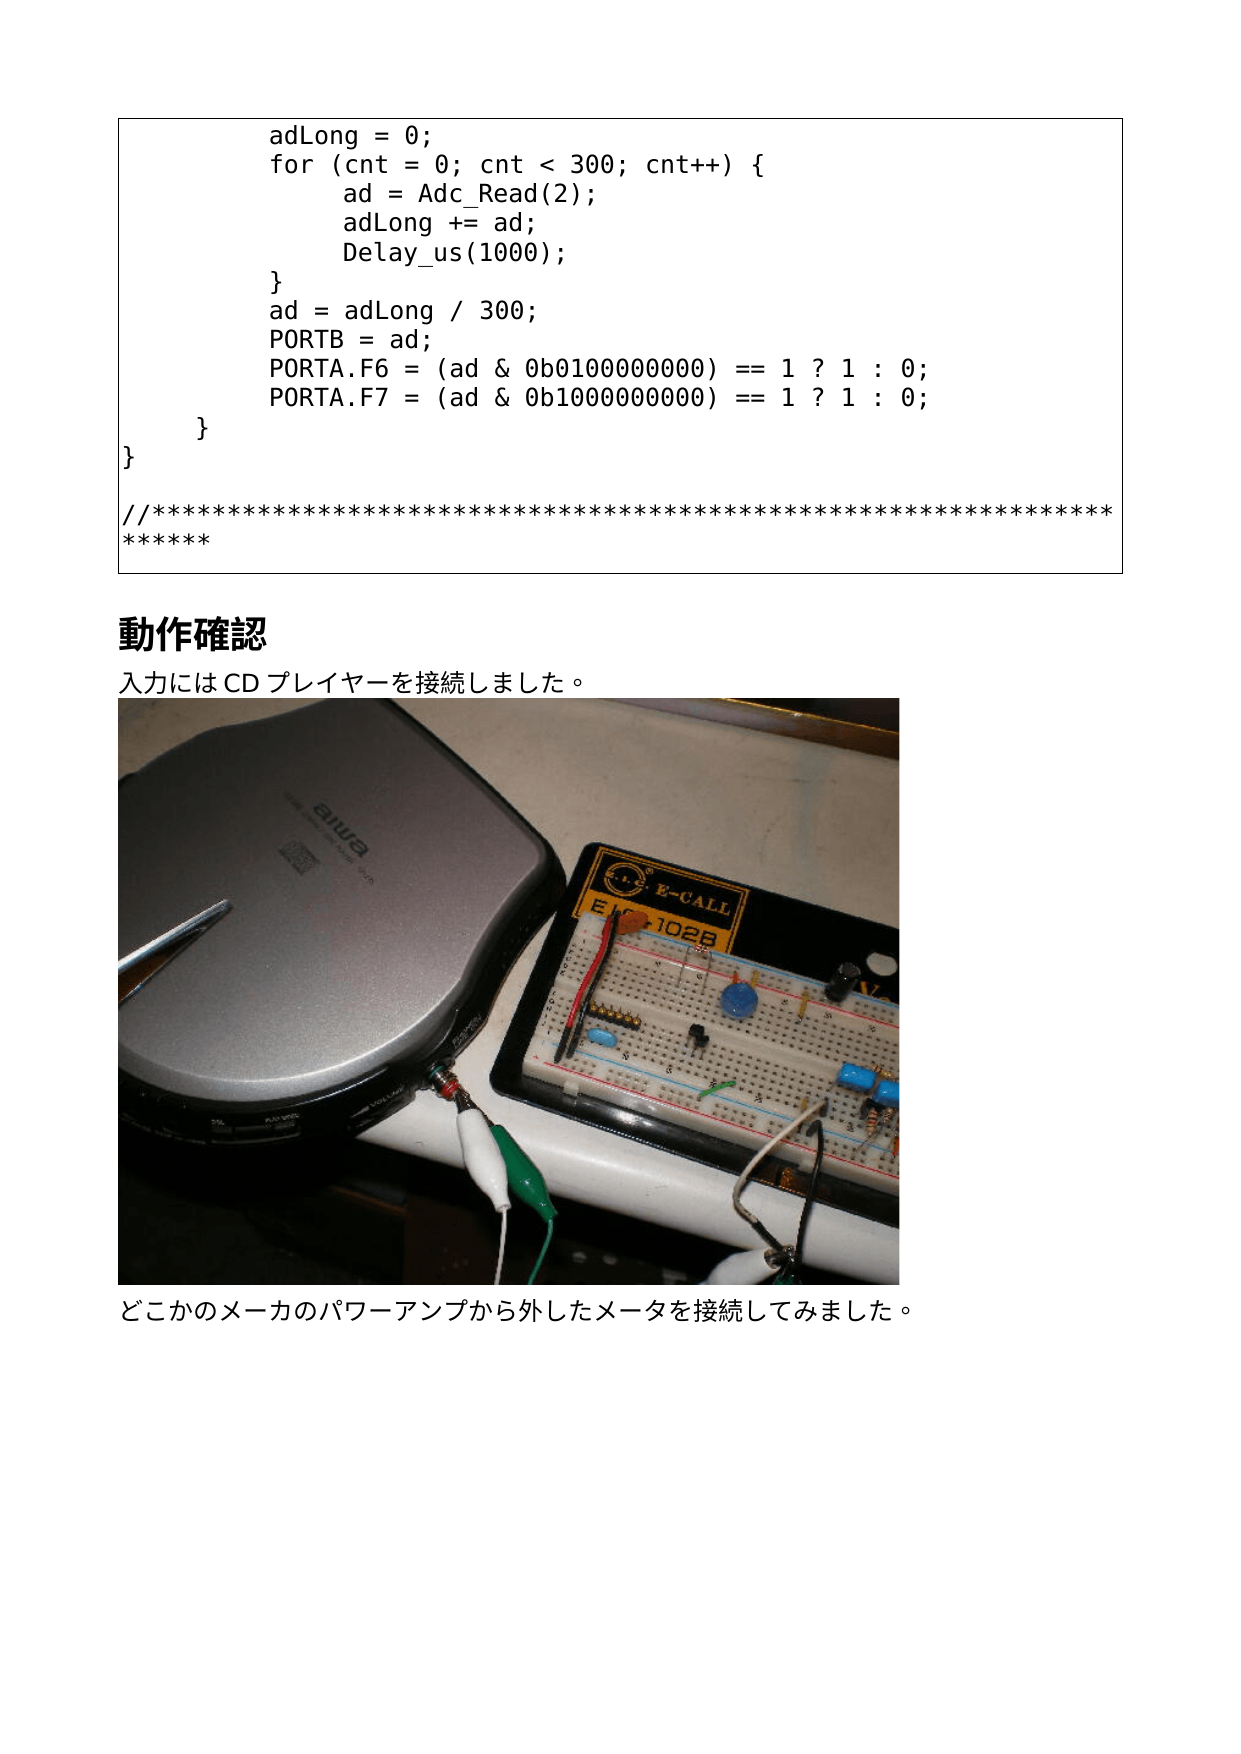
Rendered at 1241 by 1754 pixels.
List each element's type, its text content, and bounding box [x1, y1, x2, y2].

text 入力にはCDプレイヤーを接続しました。 [118, 669, 1122, 1284]
subtitle 動作確認 [118, 613, 1122, 657]
table_header adLong = 0; for (cnt = 0; cnt < 300; cnt++) { ad = Adc_Read(2); adLong += ad; Delay_us(1000); } ad = adLong / 300; PORTB = ad; PORTA.F6 = (ad & 0b0100000000) == 1 ? 1 : 0; PORTA.F7 = (ad & 0b1000000000) == 1 ? 1 : 0; } } //********************************************************************** [119, 119, 1122, 573]
text どこかのメーカのパワーアンプから外したメータを接続してみました。 [118, 1297, 1122, 1326]
picture [118, 698, 900, 1285]
